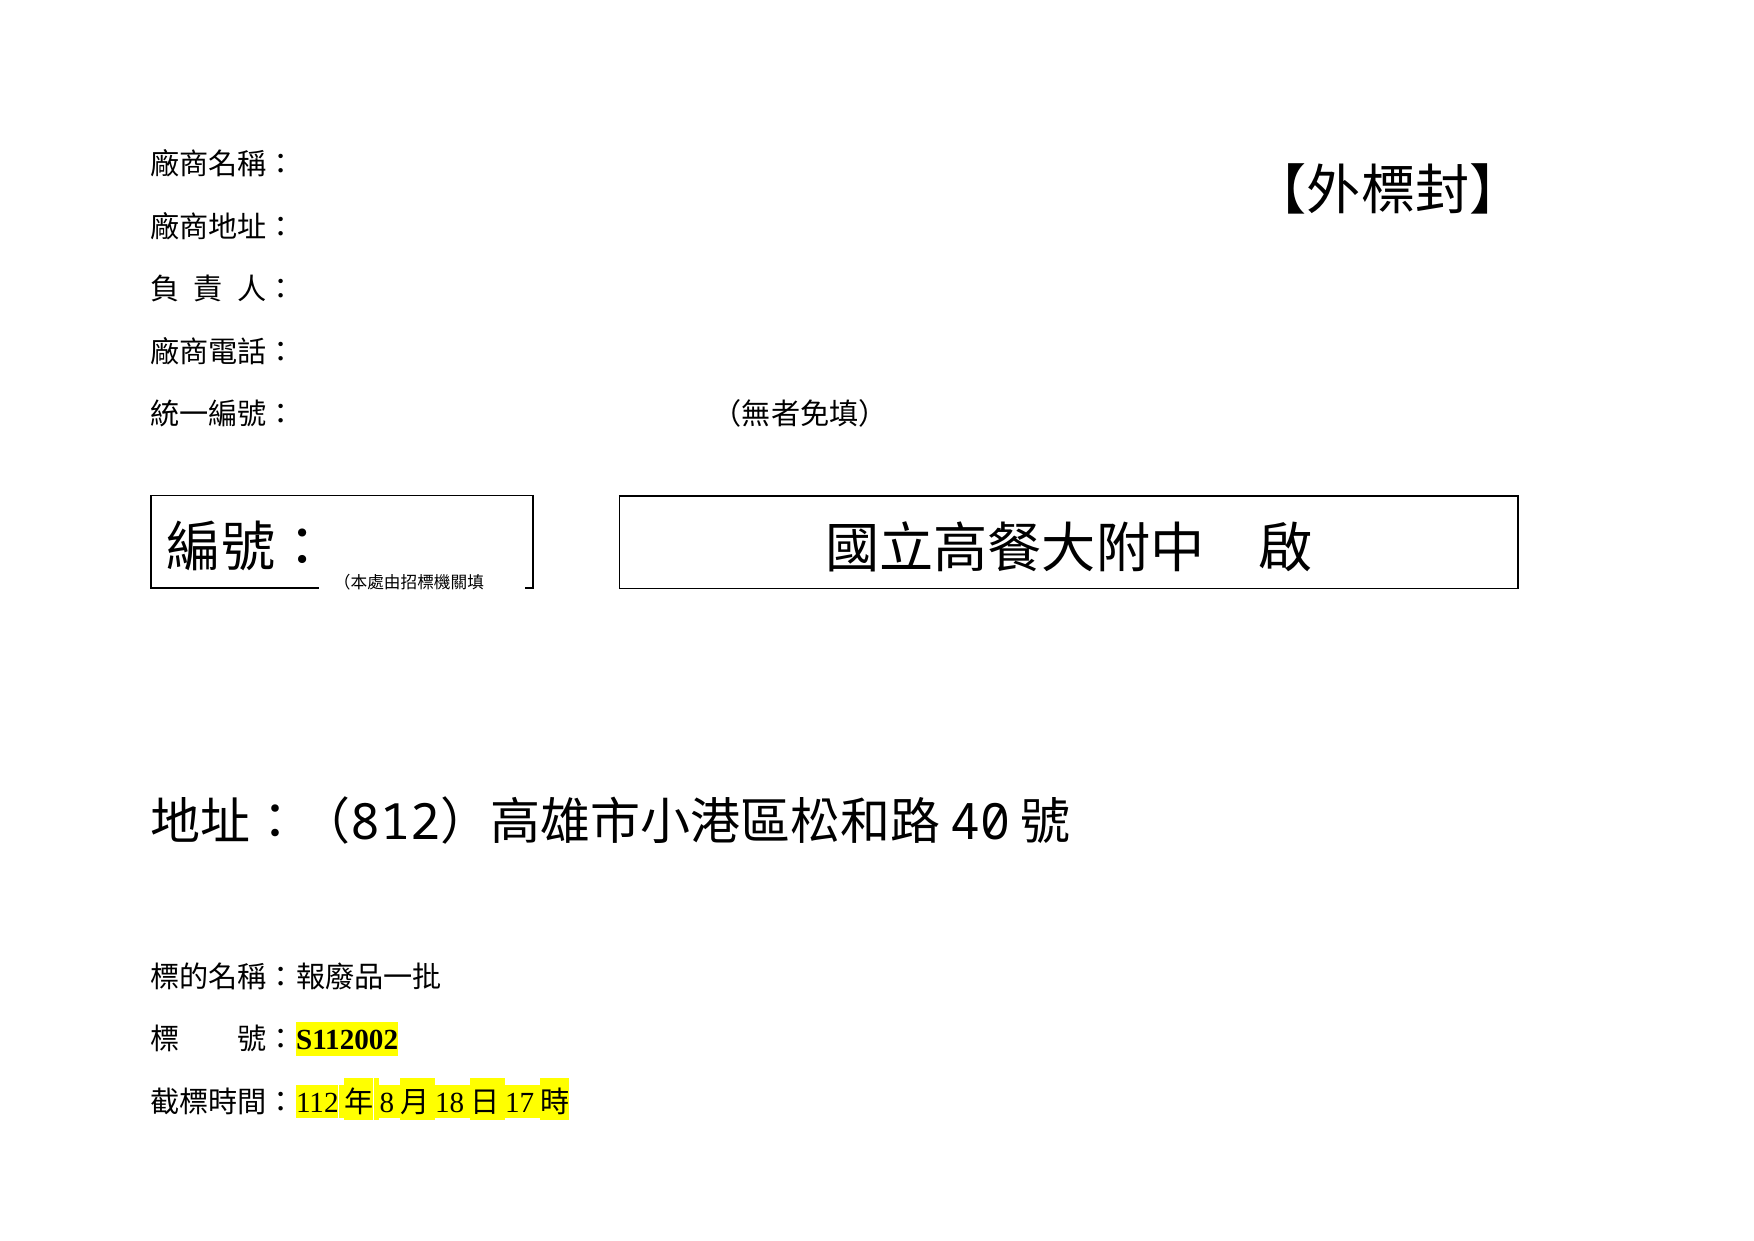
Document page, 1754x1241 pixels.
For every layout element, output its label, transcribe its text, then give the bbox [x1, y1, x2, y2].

text 【外標封】 [1252, 146, 1542, 225]
text 廠商名稱： [150, 120, 1604, 235]
text 標的名稱：報廢品一批 [150, 933, 1604, 995]
text 地址：（812）高雄市小港區松和路40號 [150, 745, 1604, 870]
text 負 責 人： [150, 245, 1604, 308]
text 編號： [167, 504, 517, 580]
text 廠商地址： [150, 183, 1604, 245]
text 截標時間：112年8月18日17時 [150, 1058, 1604, 1120]
text 國立高餐大附中 啟 [635, 504, 1502, 580]
text 統一編號： （無者免填） [150, 370, 1604, 433]
text 標 號：S112002 [150, 995, 1604, 1058]
text （本處由招標機關填寫） [334, 569, 510, 592]
text 廠商電話： [150, 308, 1604, 370]
